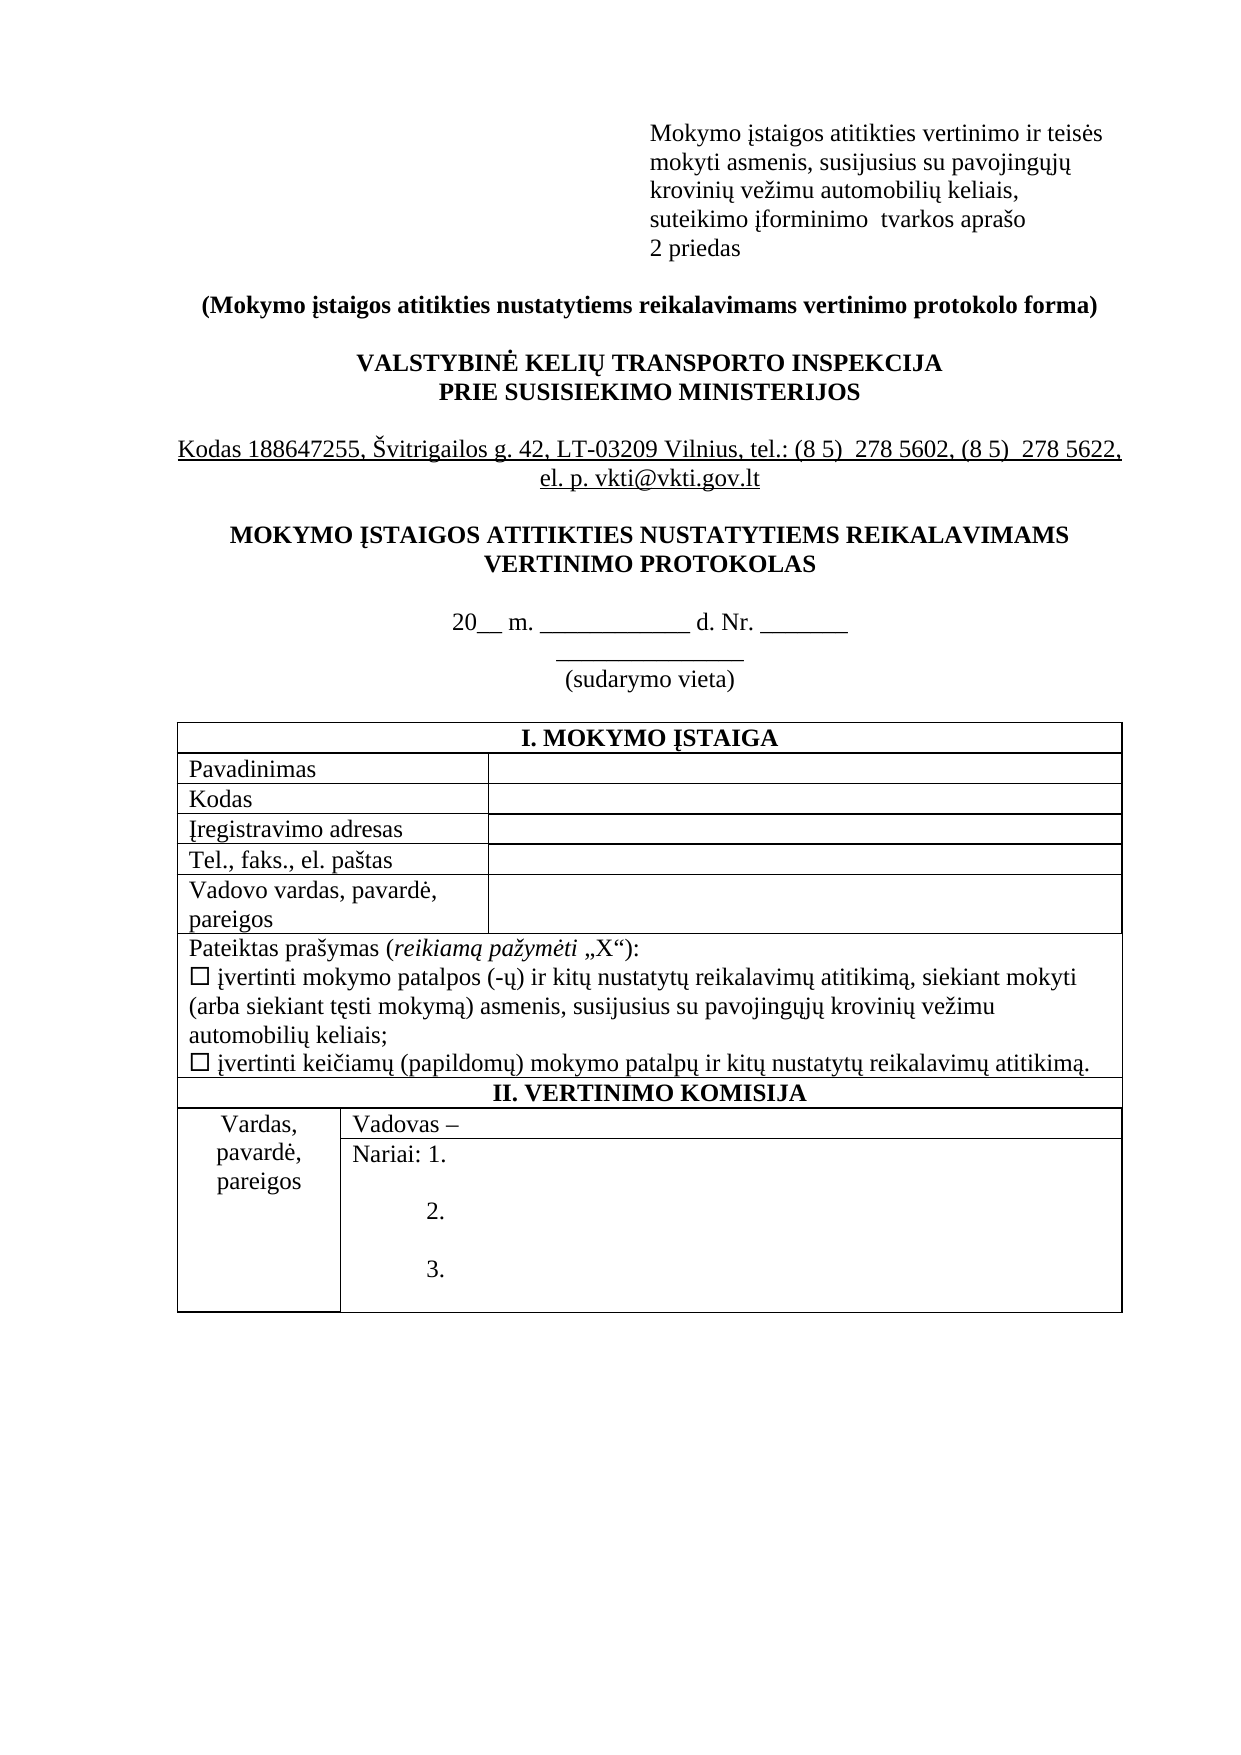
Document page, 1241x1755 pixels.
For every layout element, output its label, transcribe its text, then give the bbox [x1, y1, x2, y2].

text Mokymo įstaigos atitikties vertinimo ir teisės [649, 118, 1122, 147]
text suteikimo įforminimo tvarkos aprašo [649, 204, 1122, 233]
subtitle VERTINIMO PROTOKOLAS [177, 549, 1122, 578]
table_cell Pavadinimas [178, 754, 488, 782]
text Kodas 188647255, Švitrigailos g. 42, LT-03209 Vilnius, tel.: (8 5) 278 5602, (8 5) 278 5622, [177, 434, 1122, 459]
table_cell II. VERTINIMO KOMISIJA [178, 1078, 1122, 1107]
subtitle MOKYMO ĮSTAIGOS ATITIKTIES NUSTATYTIEMS REIKALAVIMAMS [177, 521, 1122, 549]
text 20__ m. ____________ d. Nr. _______ [177, 607, 1122, 636]
table_cell [489, 784, 1121, 813]
table_cell Vadovo vardas, pavardė, pareigos [178, 875, 488, 932]
text krovinių vežimu automobilių keliais, [649, 176, 1122, 204]
text VALSTYBINĖ KELIŲ TRANSPORTO INSPEKCIJA [177, 348, 1122, 377]
table_cell Kodas [178, 784, 488, 813]
table_cell Pateiktas prašymas (reikiamą pažymėti „X“): [] įvertinti mokymo patalpos (-ų) ir kitų nustatytų reikalavimų atitikimą, siekiant mokyti (arba siekiant tęsti mokymą) asmenis, susijusius su pavojingųjų krovinių vežimu automobilių keliais; [] įvertinti keičiamų (papildomų) mokymo patalpų ir kitų nustatytų reikalavimų atitikimą. [178, 934, 1122, 1077]
text (Mokymo įstaigos atitikties nustatytiems reikalavimams vertinimo protokolo forma) [177, 291, 1122, 319]
text PRIE SUSISIEKIMO MINISTERIJOS [177, 377, 1122, 406]
text mokyti asmenis, susijusius su pavojingųjų [649, 147, 1122, 176]
table_cell Tel., faks., el. paštas [178, 844, 488, 873]
text (sudarymo vieta) [177, 664, 1122, 693]
text 2 priedas [649, 233, 1122, 262]
table_cell Įregistravimo adresas [178, 814, 488, 843]
text _______________ [177, 636, 1122, 664]
table_cell [489, 754, 1121, 782]
table_header I. MOKYMO ĮSTAIGA [178, 723, 1121, 752]
table_cell [489, 875, 1121, 932]
table_cell Vardas, pavardė, pareigos [178, 1109, 340, 1311]
table_cell Vadovas – [341, 1109, 1121, 1137]
table_cell [489, 845, 1121, 873]
table_cell Nariai: 1. 2. 3. [341, 1139, 1121, 1311]
text el. p. vkti@vkti.gov.lt [177, 460, 1122, 492]
table_cell [489, 815, 1121, 843]
